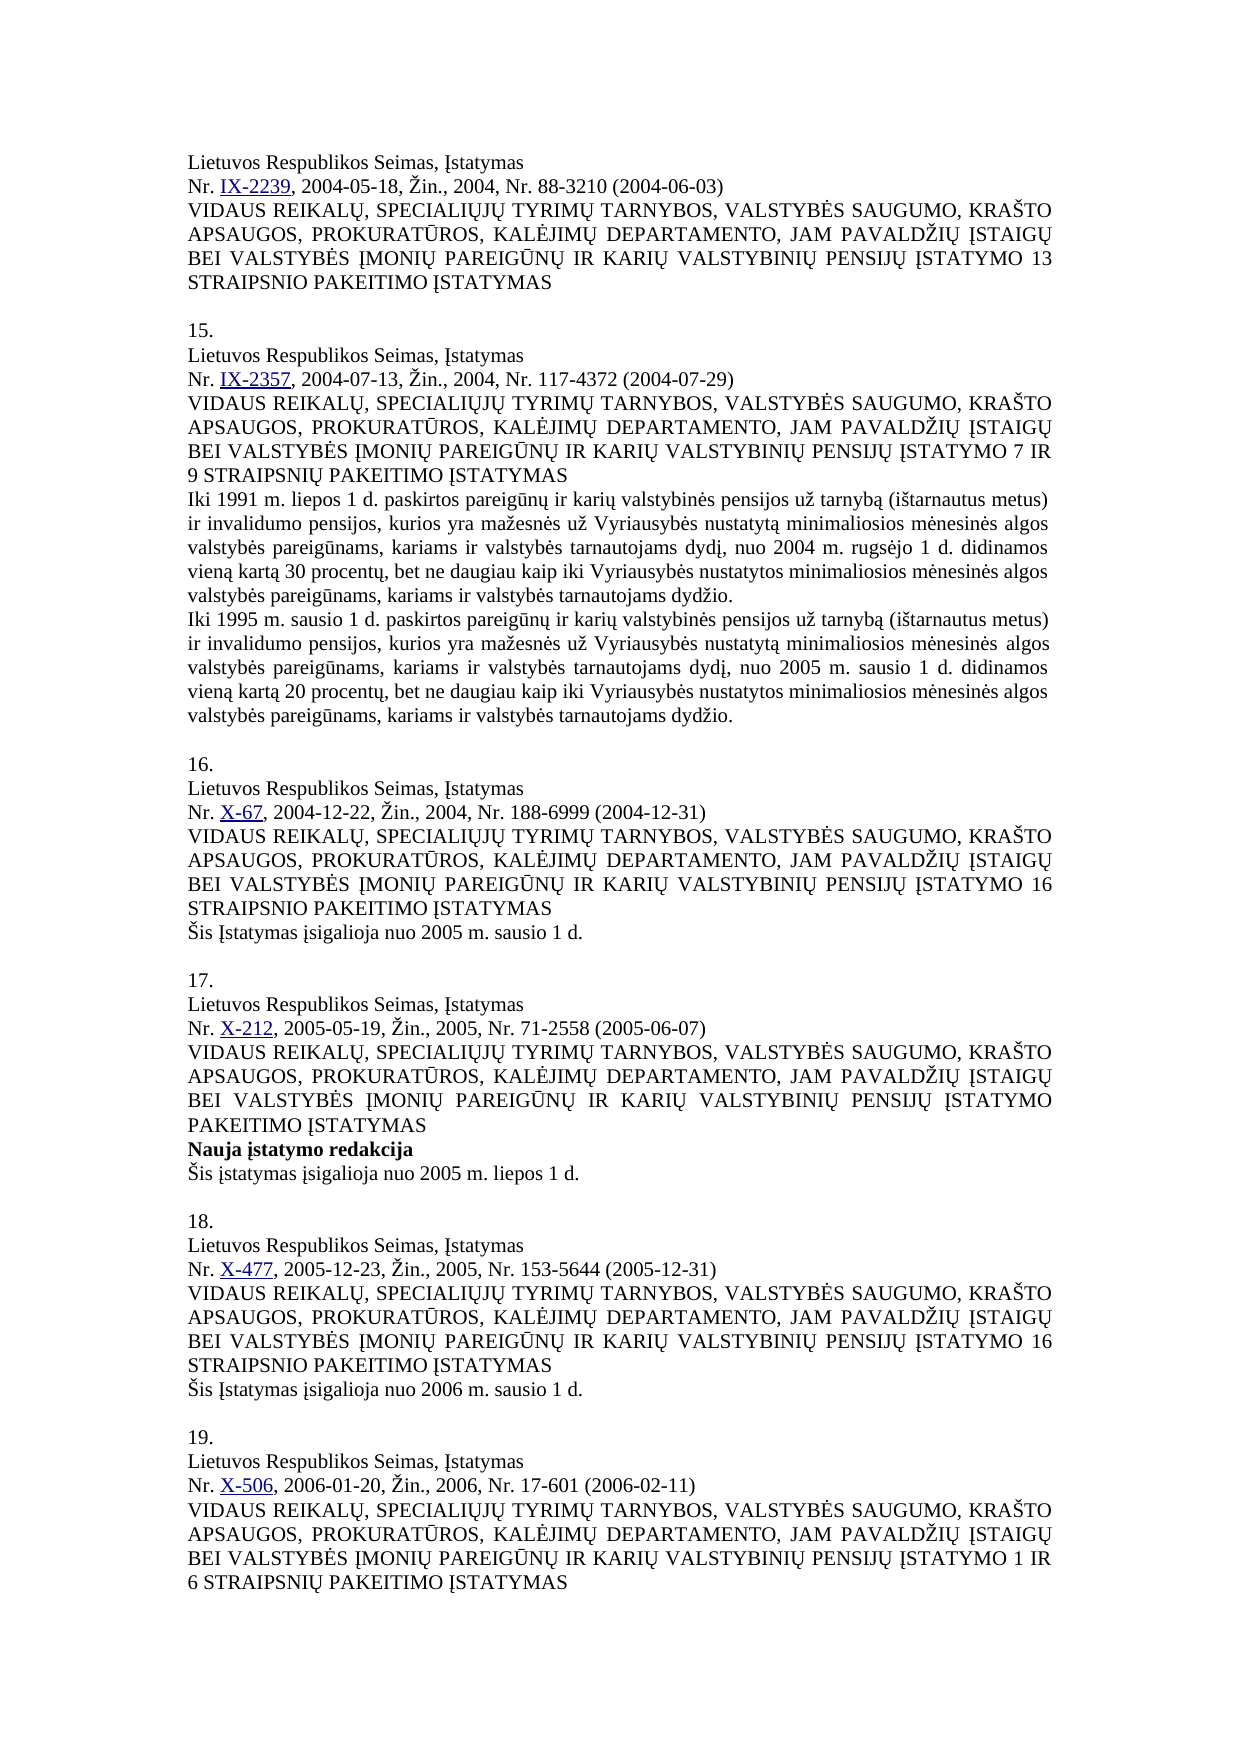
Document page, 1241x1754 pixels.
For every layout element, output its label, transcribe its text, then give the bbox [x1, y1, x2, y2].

text VIDAUS REIKALŲ, SPECIALIŲJŲ TYRIMŲ TARNYBOS, VALSTYBĖS SAUGUMO, KRAŠTO APSAUGOS, PROKURATŪROS, KALĖJIMŲ DEPARTAMENTO, JAM PAVALDŽIŲ ĮSTAIGŲ BEI VALSTYBĖS ĮMONIŲ PAREIGŪNŲ IR KARIŲ VALSTYBINIŲ PENSIJŲ ĮSTATYMO 16 STRAIPSNIO PAKEITIMO ĮSTATYMAS [187, 1281, 1053, 1377]
text VIDAUS REIKALŲ, SPECIALIŲJŲ TYRIMŲ TARNYBOS, VALSTYBĖS SAUGUMO, KRAŠTO APSAUGOS, PROKURATŪROS, KALĖJIMŲ DEPARTAMENTO, JAM PAVALDŽIŲ ĮSTAIGŲ BEI VALSTYBĖS ĮMONIŲ PAREIGŪNŲ IR KARIŲ VALSTYBINIŲ PENSIJŲ ĮSTATYMO 1 IR 6 STRAIPSNIŲ PAKEITIMO ĮSTATYMAS [187, 1497, 1053, 1594]
text VIDAUS REIKALŲ, SPECIALIŲJŲ TYRIMŲ TARNYBOS, VALSTYBĖS SAUGUMO, KRAŠTO APSAUGOS, PROKURATŪROS, KALĖJIMŲ DEPARTAMENTO, JAM PAVALDŽIŲ ĮSTAIGŲ BEI VALSTYBĖS ĮMONIŲ PAREIGŪNŲ IR KARIŲ VALSTYBINIŲ PENSIJŲ ĮSTATYMO 7 IR 9 STRAIPSNIŲ PAKEITIMO ĮSTATYMAS [187, 391, 1053, 487]
text Nr. X-212, 2005-05-19, Žin., 2005, Nr. 71-2558 (2005-06-07) [187, 1016, 1053, 1040]
text VIDAUS REIKALŲ, SPECIALIŲJŲ TYRIMŲ TARNYBOS, VALSTYBĖS SAUGUMO, KRAŠTO APSAUGOS, PROKURATŪROS, KALĖJIMŲ DEPARTAMENTO, JAM PAVALDŽIŲ ĮSTAIGŲ BEI VALSTYBĖS ĮMONIŲ PAREIGŪNŲ IR KARIŲ VALSTYBINIŲ PENSIJŲ ĮSTATYMO PAKEITIMO ĮSTATYMAS [187, 1040, 1053, 1137]
text Lietuvos Respublikos Seimas, Įstatymas [187, 150, 1053, 174]
text Lietuvos Respublikos Seimas, Įstatymas [187, 776, 1053, 800]
text Lietuvos Respublikos Seimas, Įstatymas [187, 342, 1053, 367]
text Šis Įstatymas įsigalioja nuo 2006 m. sausio 1 d. [187, 1377, 1053, 1401]
text 18. [187, 1209, 1053, 1233]
text Nauja įstatymo redakcija [187, 1137, 1053, 1161]
text Nr. X-477, 2005-12-23, Žin., 2005, Nr. 153-5644 (2005-12-31) [187, 1257, 1053, 1281]
text Iki 1995 m. sausio 1 d. paskirtos pareigūnų ir karių valstybinės pensijos už tarnybą (ištarnautus metus) ir invalidumo pensijos, kurios yra mažesnės už Vyriausybės nustatytą minimaliosios mėnesinės algos valstybės pareigūnams, kariams ir valstybės tarnautojams dydį, nuo 2005 m. sausio 1 d. didinamos vieną kartą 20 procentų, bet ne daugiau kaip iki Vyriausybės nustatytos minimaliosios mėnesinės algos valstybės pareigūnams, kariams ir valstybės tarnautojams dydžio. [187, 607, 1050, 727]
text Šis Įstatymas įsigalioja nuo 2005 m. sausio 1 d. [187, 920, 1053, 944]
text 17. [187, 968, 1053, 992]
text Nr. X-67, 2004-12-22, Žin., 2004, Nr. 188-6999 (2004-12-31) [187, 800, 1053, 824]
text Lietuvos Respublikos Seimas, Įstatymas [187, 1449, 1053, 1473]
text Iki 1991 m. liepos 1 d. paskirtos pareigūnų ir karių valstybinės pensijos už tarnybą (ištarnautus metus) ir invalidumo pensijos, kurios yra mažesnės už Vyriausybės nustatytą minimaliosios mėnesinės algos valstybės pareigūnams, kariams ir valstybės tarnautojams dydį, nuo 2004 m. rugsėjo 1 d. didinamos vieną kartą 30 procentų, bet ne daugiau kaip iki Vyriausybės nustatytos minimaliosios mėnesinės algos valstybės pareigūnams, kariams ir valstybės tarnautojams dydžio. [187, 487, 1050, 607]
text Šis įstatymas įsigalioja nuo 2005 m. liepos 1 d. [187, 1161, 1050, 1185]
text 16. [187, 752, 1053, 776]
text Nr. IX-2239, 2004-05-18, Žin., 2004, Nr. 88-3210 (2004-06-03) [187, 174, 1053, 198]
text Nr. IX-2357, 2004-07-13, Žin., 2004, Nr. 117-4372 (2004-07-29) [187, 367, 1053, 391]
text VIDAUS REIKALŲ, SPECIALIŲJŲ TYRIMŲ TARNYBOS, VALSTYBĖS SAUGUMO, KRAŠTO APSAUGOS, PROKURATŪROS, KALĖJIMŲ DEPARTAMENTO, JAM PAVALDŽIŲ ĮSTAIGŲ BEI VALSTYBĖS ĮMONIŲ PAREIGŪNŲ IR KARIŲ VALSTYBINIŲ PENSIJŲ ĮSTATYMO 13 STRAIPSNIO PAKEITIMO ĮSTATYMAS [187, 198, 1053, 294]
text Lietuvos Respublikos Seimas, Įstatymas [187, 992, 1053, 1016]
text 19. [187, 1425, 1053, 1449]
text 15. [187, 318, 1053, 342]
text Nr. X-506, 2006-01-20, Žin., 2006, Nr. 17-601 (2006-02-11) [187, 1473, 1053, 1497]
text VIDAUS REIKALŲ, SPECIALIŲJŲ TYRIMŲ TARNYBOS, VALSTYBĖS SAUGUMO, KRAŠTO APSAUGOS, PROKURATŪROS, KALĖJIMŲ DEPARTAMENTO, JAM PAVALDŽIŲ ĮSTAIGŲ BEI VALSTYBĖS ĮMONIŲ PAREIGŪNŲ IR KARIŲ VALSTYBINIŲ PENSIJŲ ĮSTATYMO 16 STRAIPSNIO PAKEITIMO ĮSTATYMAS [187, 824, 1053, 920]
text Lietuvos Respublikos Seimas, Įstatymas [187, 1233, 1053, 1257]
